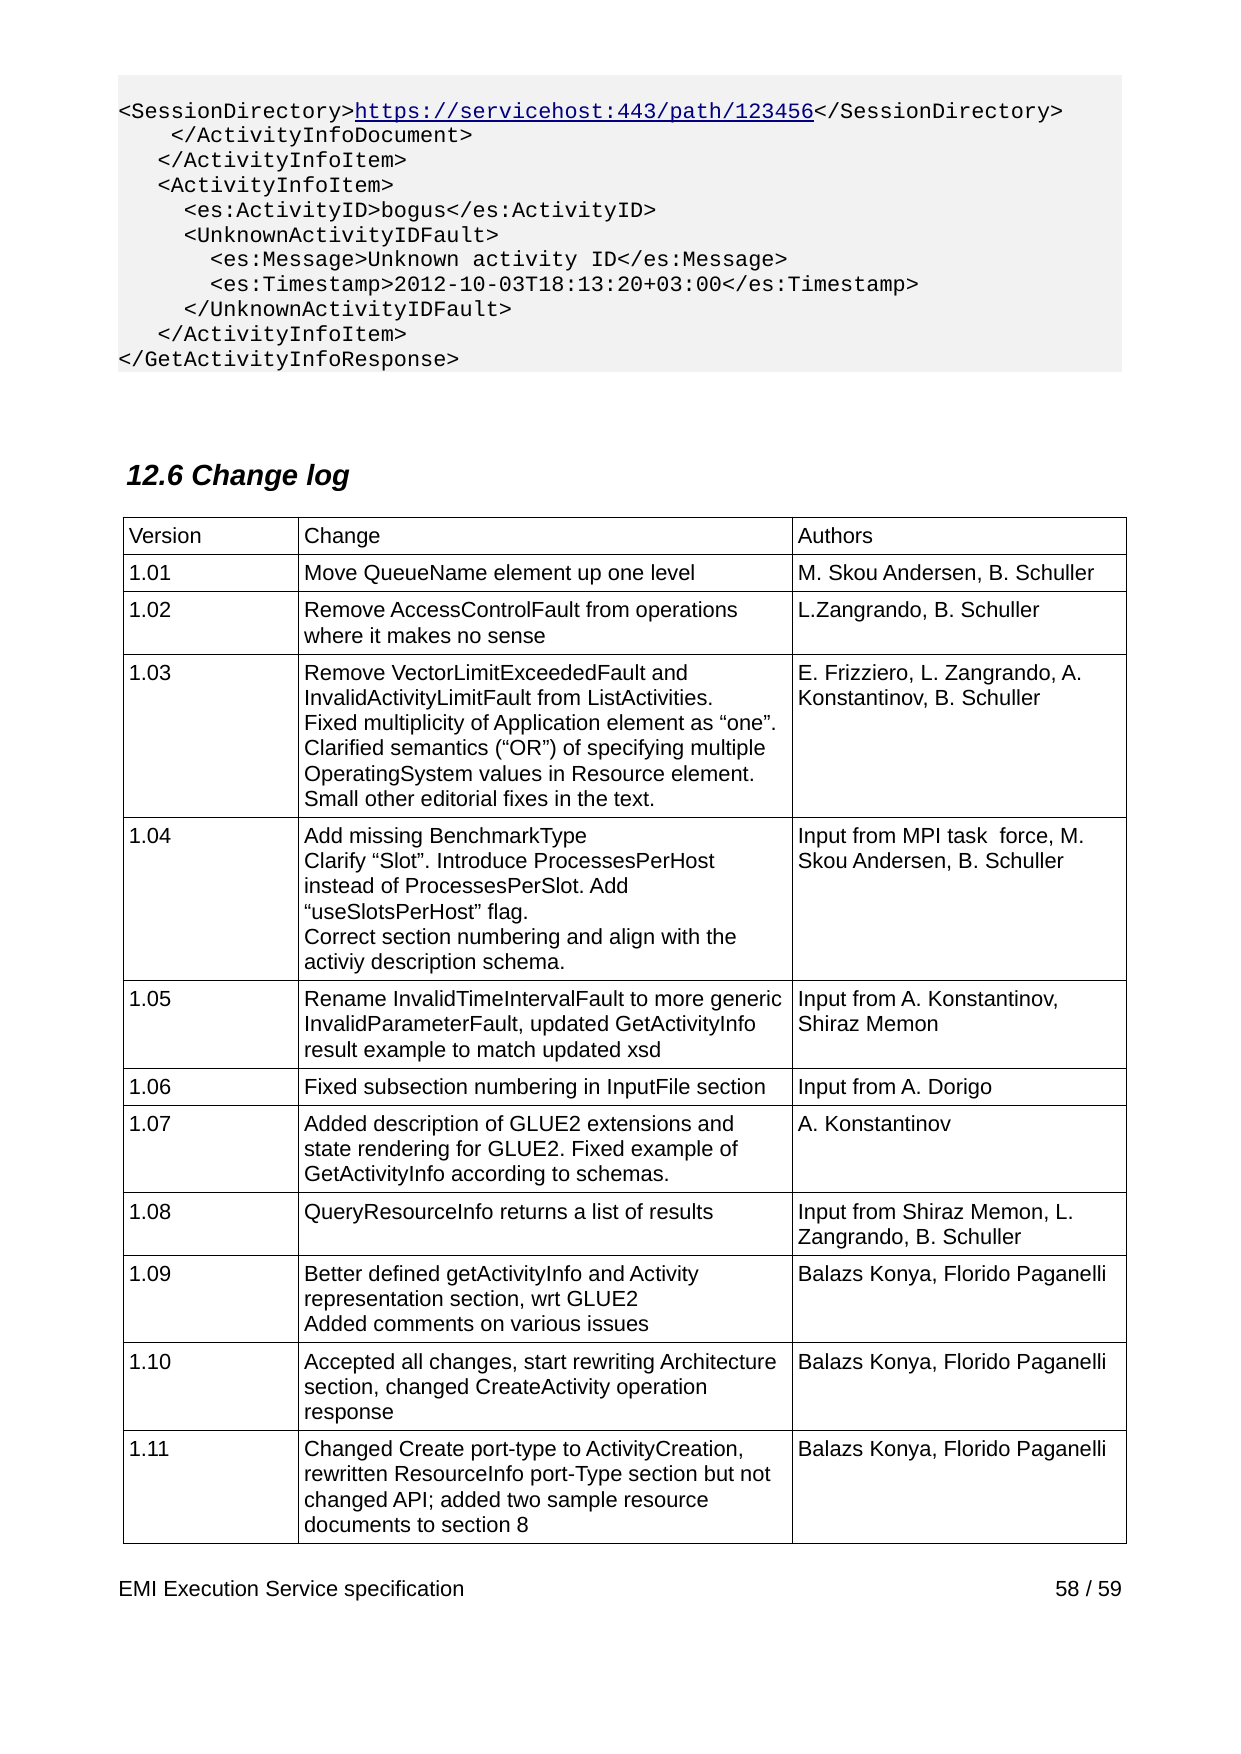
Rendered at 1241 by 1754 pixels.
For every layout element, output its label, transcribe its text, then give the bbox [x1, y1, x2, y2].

table_cell Remove VectorLimitExceededFault and InvalidActivityLimitFault from ListActivities. Fixed multiplicity of Application element as “one”. Clarified semantics (“OR”) of specifying multiple OperatingSystem values in Resource element. Small other editorial fixes in the text. [299, 655, 792, 817]
text <es:ActivityID>bogus</es:ActivityID> [118, 199, 1122, 224]
table_cell 1.01 [124, 555, 298, 591]
table_cell 1.09 [124, 1256, 298, 1342]
table_cell 1.06 [124, 1069, 298, 1105]
table_header Version [124, 518, 298, 554]
table_cell Fixed subsection numbering in InputFile section [299, 1069, 792, 1105]
table_cell M. Skou Andersen, B. Schuller [793, 555, 1126, 591]
table_cell Add missing BenchmarkType Clarify “Slot”. Introduce ProcessesPerHost instead of ProcessesPerSlot. Add “useSlotsPerHost” flag. Correct section numbering and align with the activiy description schema. [299, 818, 792, 980]
subtitle Change log [118, 458, 1122, 491]
table_cell 1.10 [124, 1343, 298, 1430]
table_cell Balazs Konya, Florido Paganelli [793, 1431, 1126, 1543]
table_cell Move QueueName element up one level [299, 555, 792, 591]
table_cell Better defined getActivityInfo and Activity representation section, wrt GLUE2 Added comments on various issues [299, 1256, 792, 1342]
table_cell Balazs Konya, Florido Paganelli [793, 1343, 1126, 1430]
table_cell 1.03 [124, 655, 298, 817]
table_cell 1.08 [124, 1193, 298, 1255]
text <es:Message>Unknown activity ID</es:Message> [118, 248, 1122, 273]
table_cell Input from Shiraz Memon, L. Zangrando, B. Schuller [793, 1193, 1126, 1255]
table_cell Rename InvalidTimeIntervalFault to more generic InvalidParameterFault, updated GetActivityInfo result example to match updated xsd [299, 981, 792, 1067]
text <ActivityInfoItem> [118, 174, 1122, 199]
text </UnknownActivityIDFault> [118, 298, 1122, 323]
text <SessionDirectory>https://servicehost:443/path/123456</SessionDirectory> [118, 75, 1122, 124]
table_cell 1.11 [124, 1431, 298, 1543]
table_cell E. Frizziero, L. Zangrando, A. Konstantinov, B. Schuller [793, 655, 1126, 817]
text </GetActivityInfoResponse> [118, 348, 1122, 372]
text <es:Timestamp>2012-10-03T18:13:20+03:00</es:Timestamp> [118, 273, 1122, 298]
table_cell QueryResourceInfo returns a list of results [299, 1193, 792, 1255]
table_cell 1.05 [124, 981, 298, 1067]
table_cell Accepted all changes, start rewriting Architecture section, changed CreateActivity operation response [299, 1343, 792, 1430]
table_cell Input from A. Konstantinov, Shiraz Memon [793, 981, 1126, 1067]
table_cell Input from A. Dorigo [793, 1069, 1126, 1105]
table_cell Input from MPI task force, M. Skou Andersen, B. Schuller [793, 818, 1126, 980]
table_cell Balazs Konya, Florido Paganelli [793, 1256, 1126, 1342]
table_cell 1.02 [124, 592, 298, 653]
table_cell 1.04 [124, 818, 298, 980]
text </ActivityInfoItem> [118, 323, 1122, 348]
table_header Authors [793, 518, 1126, 554]
table_header Change [299, 518, 792, 554]
text </ActivityInfoItem> [118, 149, 1122, 174]
table_cell L.Zangrando, B. Schuller [793, 592, 1126, 653]
table_cell Added description of GLUE2 extensions and state rendering for GLUE2. Fixed example of GetActivityInfo according to schemas. [299, 1106, 792, 1192]
text <UnknownActivityIDFault> [118, 224, 1122, 248]
text </ActivityInfoDocument> [118, 124, 1122, 149]
table_cell A. Konstantinov [793, 1106, 1126, 1192]
table_cell 1.07 [124, 1106, 298, 1192]
table_cell Changed Create port-type to ActivityCreation, rewritten ResourceInfo port-Type section but not changed API; added two sample resource documents to section 8 [299, 1431, 792, 1543]
table_cell Remove AccessControlFault from operations where it makes no sense [299, 592, 792, 653]
